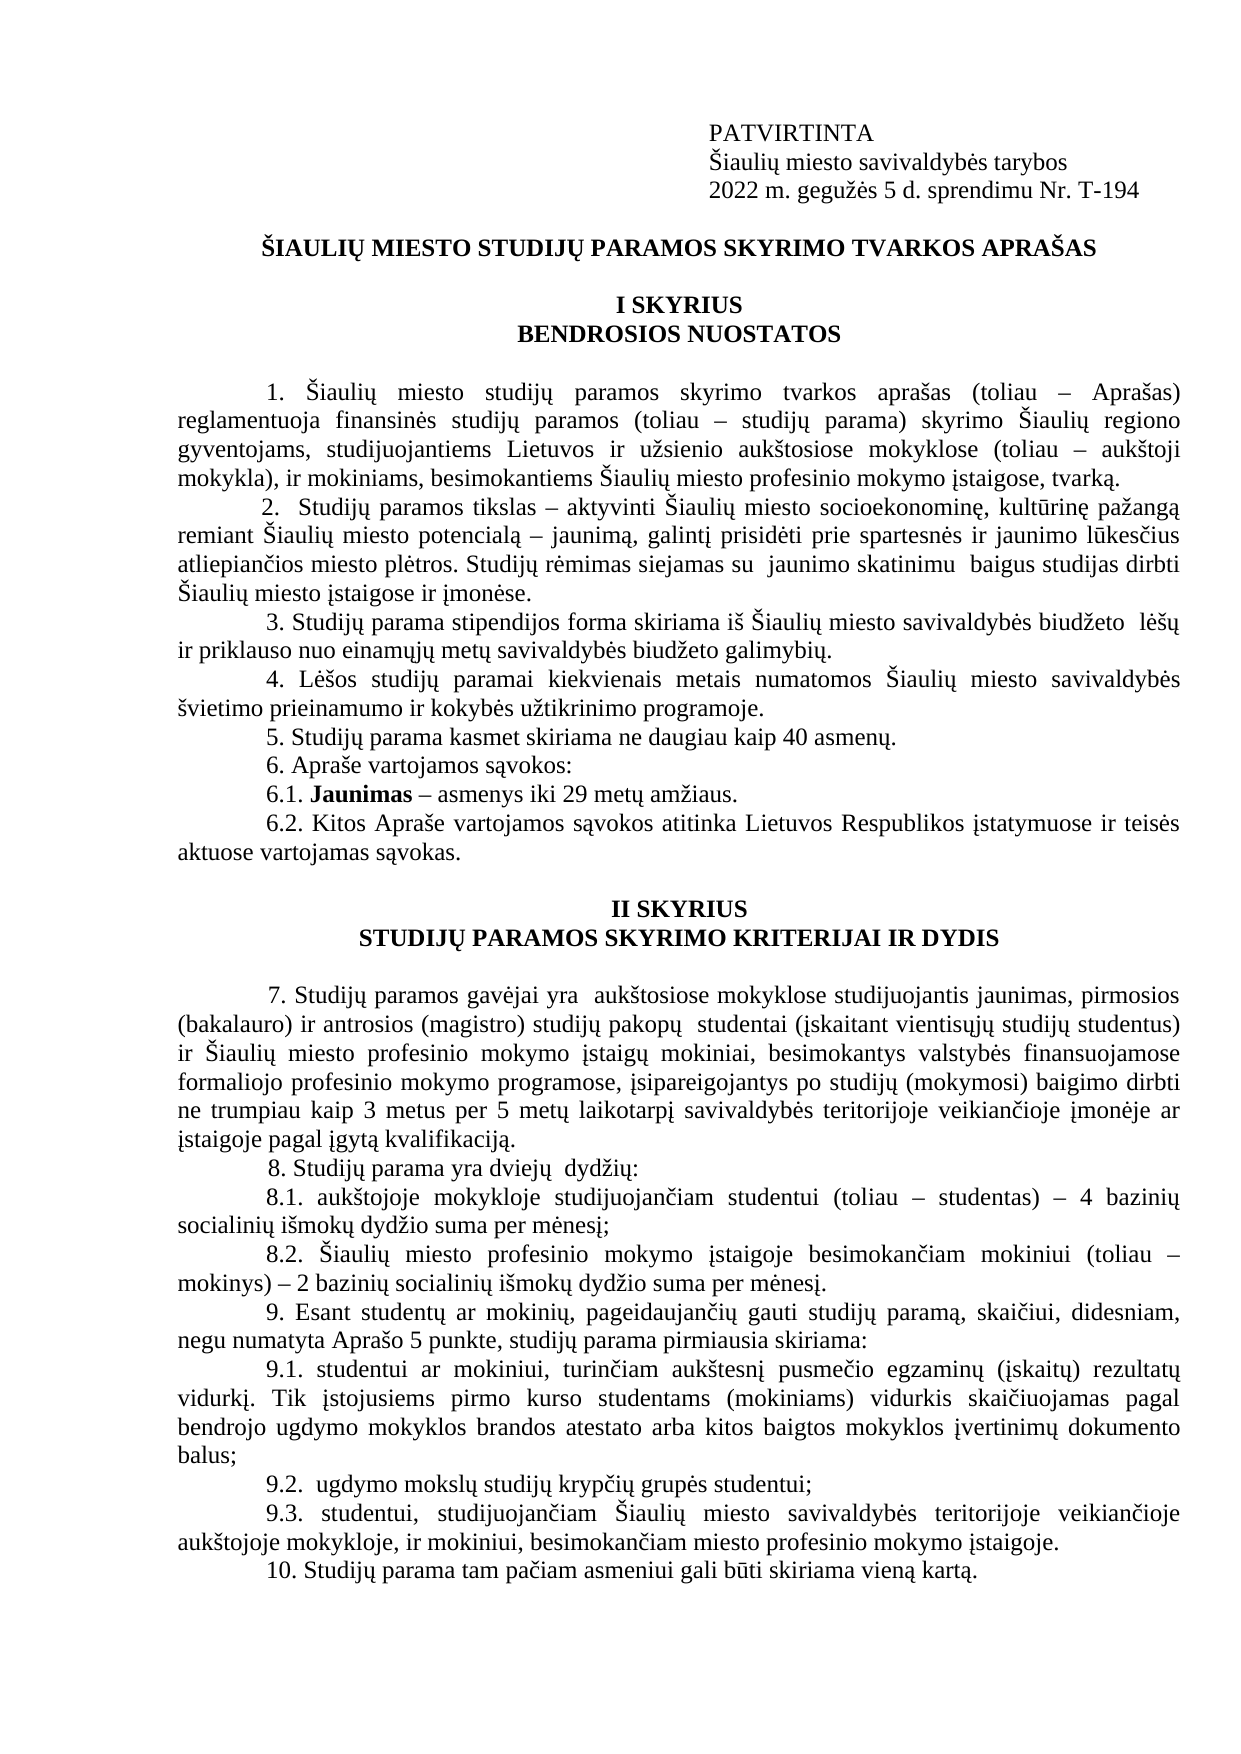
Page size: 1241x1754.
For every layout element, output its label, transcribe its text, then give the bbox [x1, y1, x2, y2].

text 6.1. Jaunimas – asmenys iki 29 metų amžiaus. [177, 779, 1181, 808]
text ŠIAULIŲ MIESTO STUDIJŲ PARAMOS SKYRIMO TVARKOS APRAŠAS [177, 233, 1181, 262]
text 8.2. Šiaulių miesto profesinio mokymo įstaigoje besimokančiam mokiniui (toliau – mokinys) – 2 bazinių socialinių išmokų dydžio suma per mėnesį. [177, 1239, 1181, 1297]
text I SKYRIUS [177, 291, 1181, 319]
text 4. Lėšos studijų paramai kiekvienais metais numatomos Šiaulių miesto savivaldybės švietimo prieinamumo ir kokybės užtikrinimo programoje. [177, 664, 1181, 722]
text 8. Studijų parama yra dviejų dydžių: [177, 1153, 1181, 1182]
text II SKYRIUS [177, 894, 1181, 923]
text 2. Studijų paramos tikslas – aktyvinti Šiaulių miesto socioekonominę, kultūrinę pažangą remiant Šiaulių miesto potencialą – jaunimą, galintį prisidėti prie spartesnės ir jaunimo lūkesčius atliepiančios miesto plėtros. Studijų rėmimas siejamas su jaunimo skatinimu baigus studijas dirbti Šiaulių miesto įstaigose ir įmonėse. [177, 492, 1181, 607]
text 6.2. Kitos Apraše vartojamos sąvokos atitinka Lietuvos Respublikos įstatymuose ir teisės aktuose vartojamas sąvokas. [177, 808, 1181, 866]
text STUDIJŲ PARAMOS SKYRIMO KRITERIJAI IR DYDIS [177, 923, 1181, 952]
text 7. Studijų paramos gavėjai yra aukštosiose mokyklose studijuojantis jaunimas, pirmosios (bakalauro) ir antrosios (magistro) studijų pakopų studentai (įskaitant vientisųjų studijų studentus) ir Šiaulių miesto profesinio mokymo įstaigų mokiniai, besimokantys valstybės finansuojamose formaliojo profesinio mokymo programose, įsipareigojantys po studijų (mokymosi) baigimo dirbti ne trumpiau kaip 3 metus per 5 metų laikotarpį savivaldybės teritorijoje veikiančioje įmonėje ar įstaigoje pagal įgytą kvalifikaciją. [177, 981, 1181, 1153]
text 3. Studijų parama stipendijos forma skiriama iš Šiaulių miesto savivaldybės biudžeto lėšų ir priklauso nuo einamųjų metų savivaldybės biudžeto galimybių. [177, 607, 1181, 664]
text 9.2. ugdymo mokslų studijų krypčių grupės studentui; [177, 1469, 1181, 1498]
text BENDROSIOS NUOSTATOS [177, 319, 1181, 348]
text PATVIRTINTA [177, 118, 1181, 147]
text 9.1. studentui ar mokiniui, turinčiam aukštesnį pusmečio egzaminų (įskaitų) rezultatų vidurkį. Tik įstojusiems pirmo kurso studentams (mokiniams) vidurkis skaičiuojamas pagal bendrojo ugdymo mokyklos brandos atestato arba kitos baigtos mokyklos įvertinimų dokumento balus; [177, 1354, 1181, 1469]
text 5. Studijų parama kasmet skiriama ne daugiau kaip 40 asmenų. [177, 722, 1181, 751]
text 9. Esant studentų ar mokinių, pageidaujančių gauti studijų paramą, skaičiui, didesniam, negu numatyta Aprašo 5 punkte, studijų parama pirmiausia skiriama: [177, 1297, 1181, 1354]
text Šiaulių miesto savivaldybės tarybos [177, 147, 1181, 176]
text 10. Studijų parama tam pačiam asmeniui gali būti skiriama vieną kartą. [177, 1556, 1181, 1584]
text 6. Apraše vartojamos sąvokos: [177, 751, 1181, 779]
text 9.3. studentui, studijuojančiam Šiaulių miesto savivaldybės teritorijoje veikiančioje aukštojoje mokykloje, ir mokiniui, besimokančiam miesto profesinio mokymo įstaigoje. [177, 1498, 1181, 1556]
text 2022 m. gegužės 5 d. sprendimu Nr. T-194 [177, 176, 1181, 204]
text 1. Šiaulių miesto studijų paramos skyrimo tvarkos aprašas (toliau – Aprašas) reglamentuoja finansinės studijų paramos (toliau – studijų parama) skyrimo Šiaulių regiono gyventojams, studijuojantiems Lietuvos ir užsienio aukštosiose mokyklose (toliau – aukštoji mokykla), ir mokiniams, besimokantiems Šiaulių miesto profesinio mokymo įstaigose, tvarką. [177, 377, 1181, 492]
text 8.1. aukštojoje mokykloje studijuojančiam studentui (toliau – studentas) – 4 bazinių socialinių išmokų dydžio suma per mėnesį; [177, 1182, 1181, 1239]
